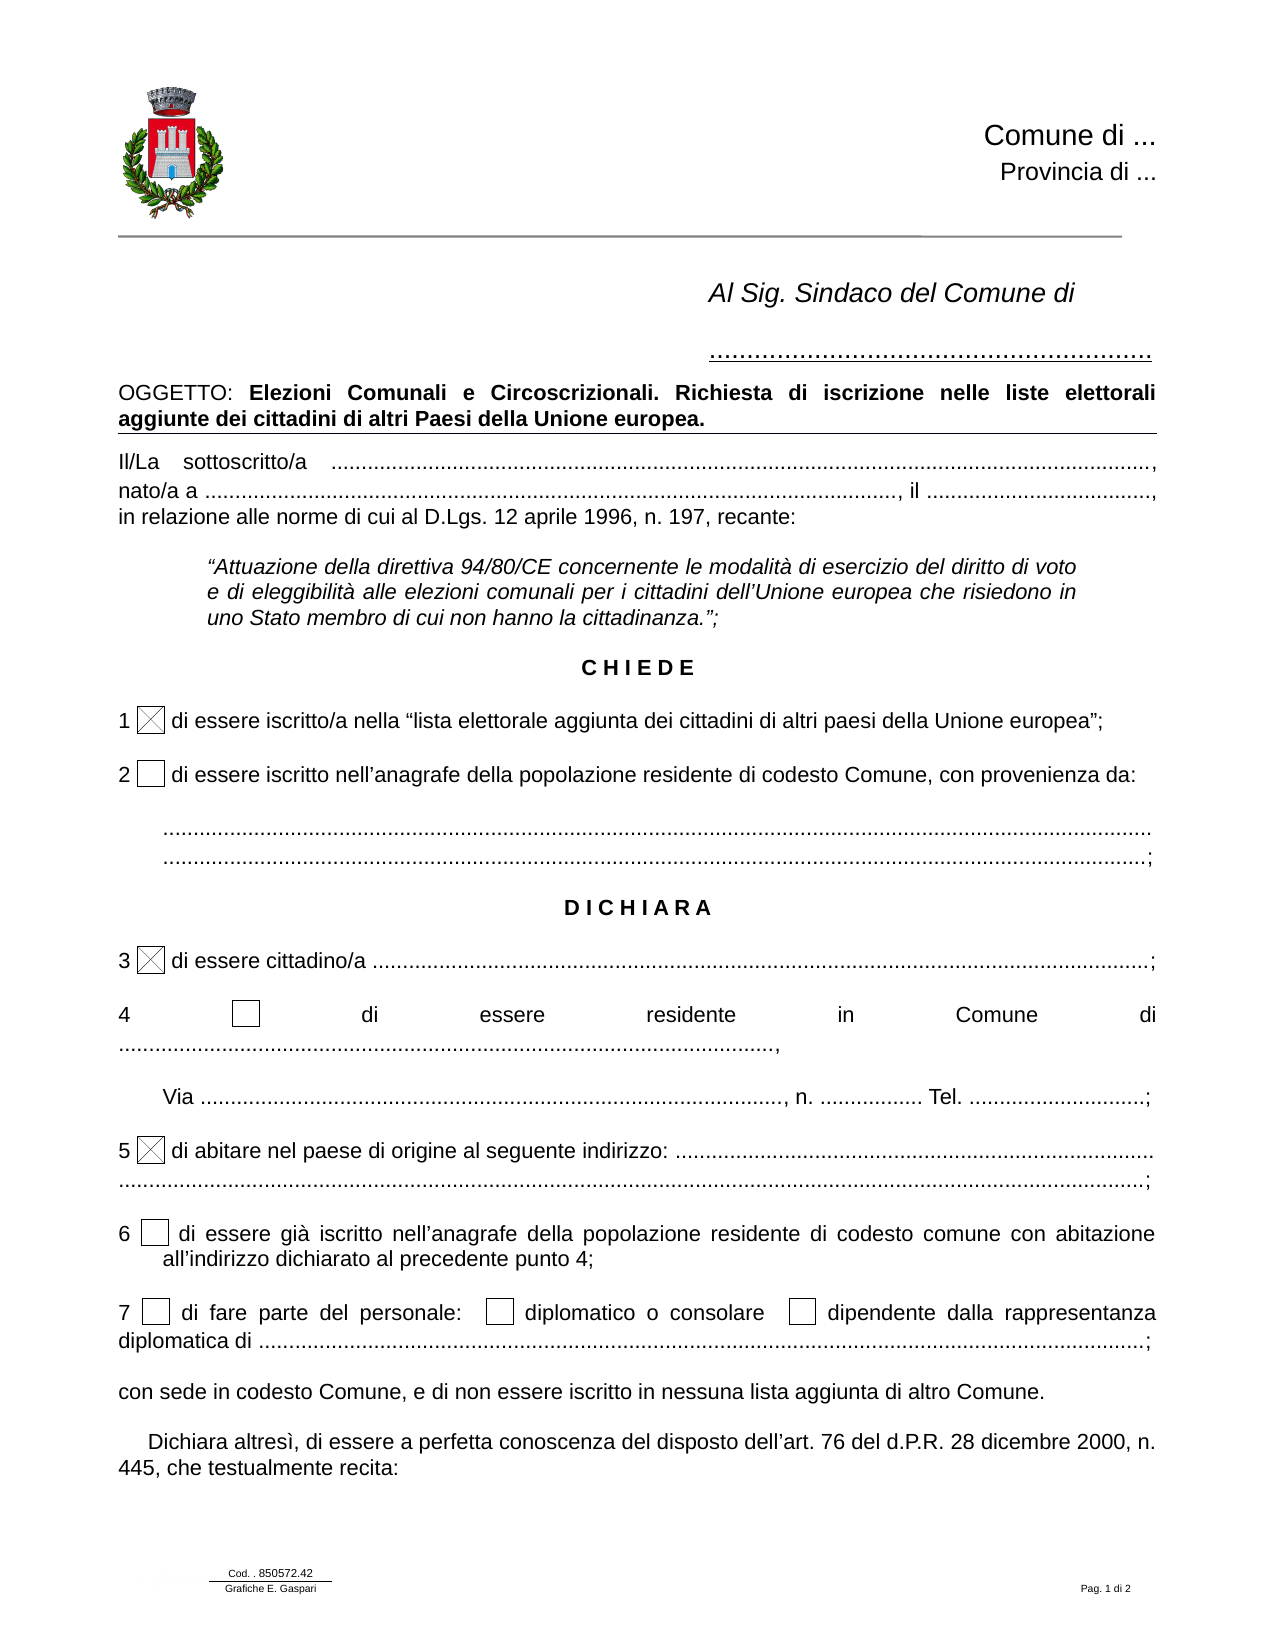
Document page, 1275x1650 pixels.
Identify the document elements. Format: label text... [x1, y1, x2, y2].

subtitle C H I E D E [118, 655, 1157, 680]
text ................................................................................................................................................................... ..................................................................................................................................................................; [162, 812, 1157, 870]
text Il/La sottoscritto/a ......................................................................................................................................., nato/a a .................................................................................................................., il ....................................., in relazione alle norme di cui al D.Lgs. 12 aprile 1996, n. 197, recante: [118, 446, 1157, 529]
text OGGETTO: Elezioni Comunali e Circoscrizionali. Richiesta di iscrizione nelle liste elettorali aggiunte dei cittadini di altri Paesi della Unione europea. [118, 380, 1157, 433]
text 5 di abitare nel paese di origine al seguente indirizzo: ............................................................................... .........................................................................................................................................................................; [118, 1135, 1157, 1193]
text 1 [118, 705, 137, 734]
text con sede in codesto Comune, e di non essere iscritto in nessuna lista aggiunta di altro Comune. [118, 1379, 1157, 1404]
text Via ................................................................................................, n. ................. Tel. .............................; [118, 1081, 1157, 1110]
text 4 di essere residente in Comune di ............................................................................................................, [118, 999, 1157, 1056]
text di essere iscritto/a nella “lista elettorale aggiunta dei cittadini di altri paesi della Unione europea”; [165, 705, 1157, 734]
text 7 di fare parte del personale: diplomatico o consolare dipendente dalla rappresentanza diplomatica di ..................................................................................................................................................; [118, 1297, 1157, 1354]
text Comune di ... [224, 118, 1157, 152]
subtitle D I C H I A R A [118, 895, 1157, 920]
subtitle Al Sig. Sindaco del Comune di [709, 277, 1157, 308]
picture [122, 87, 224, 219]
text 3 di essere cittadino/a ................................................................................................................................; [118, 945, 1157, 974]
text Dichiara altresì, di essere a perfetta conoscenza del disposto dell’art. 76 del d.P.R. 28 dicembre 2000, n. 445, che testualmente recita: [118, 1429, 1157, 1480]
text ........................................................... [709, 333, 1157, 365]
text “Attuazione della direttiva 94/80/CE concernente le modalità di esercizio del diritto di voto e di eleggibilità alle elezioni comunali per i cittadini dell’Unione europea che risiedono in uno Stato membro di cui non hanno la cittadinanza.”; [207, 554, 1078, 630]
text Provincia di ... [224, 157, 1157, 185]
text 2 di essere iscritto nell’anagrafe della popolazione residente di codesto Comune, con provenienza da: [118, 759, 1157, 787]
text 6 di essere già iscritto nell’anagrafe della popolazione residente di codesto comune con abitazione all’indirizzo dichiarato al precedente punto 4; [118, 1218, 1157, 1272]
